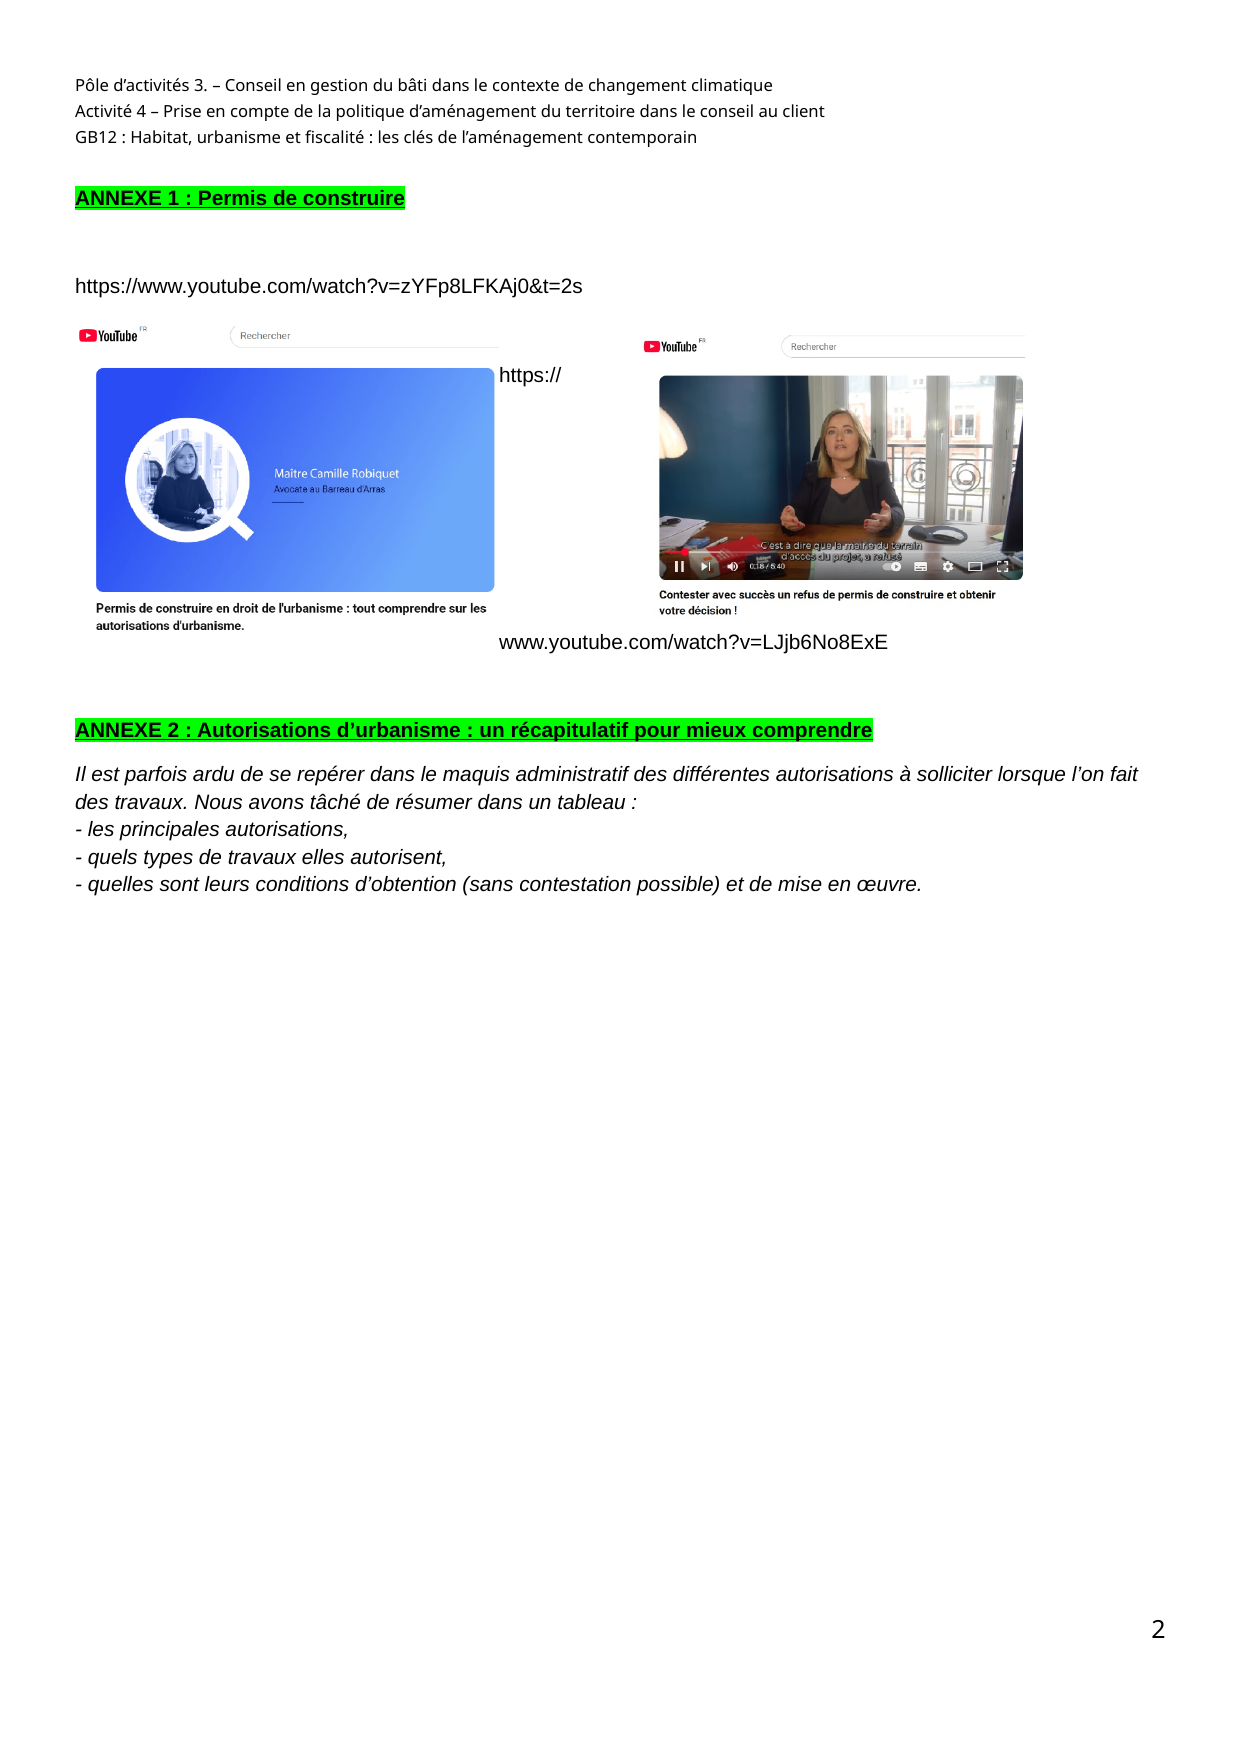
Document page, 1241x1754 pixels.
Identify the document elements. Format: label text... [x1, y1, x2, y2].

text ANNEXE 2 : Autorisations d’urbanisme : un récapitulatif pour mieux comprendre [75, 718, 1165, 742]
text https://www.youtube.com/watch?v=LJjb6No8ExE [75, 363, 1165, 654]
text Il est parfois ardu de se repérer dans le maquis administratif des différentes autorisations à solliciter lorsque l’on fait des travaux. Nous avons tâché de résumer dans un tableau : - les principales autorisations, - quels types de travaux elles autorisent, - quelles sont leurs conditions d’obtention (sans contestation possible) et de mise en œuvre. [75, 762, 1165, 896]
text ANNEXE 1 : Permis de construire [75, 186, 1165, 210]
text https://www.youtube.com/watch?v=zYFp8LFKAj0&t=2s [75, 274, 1165, 298]
